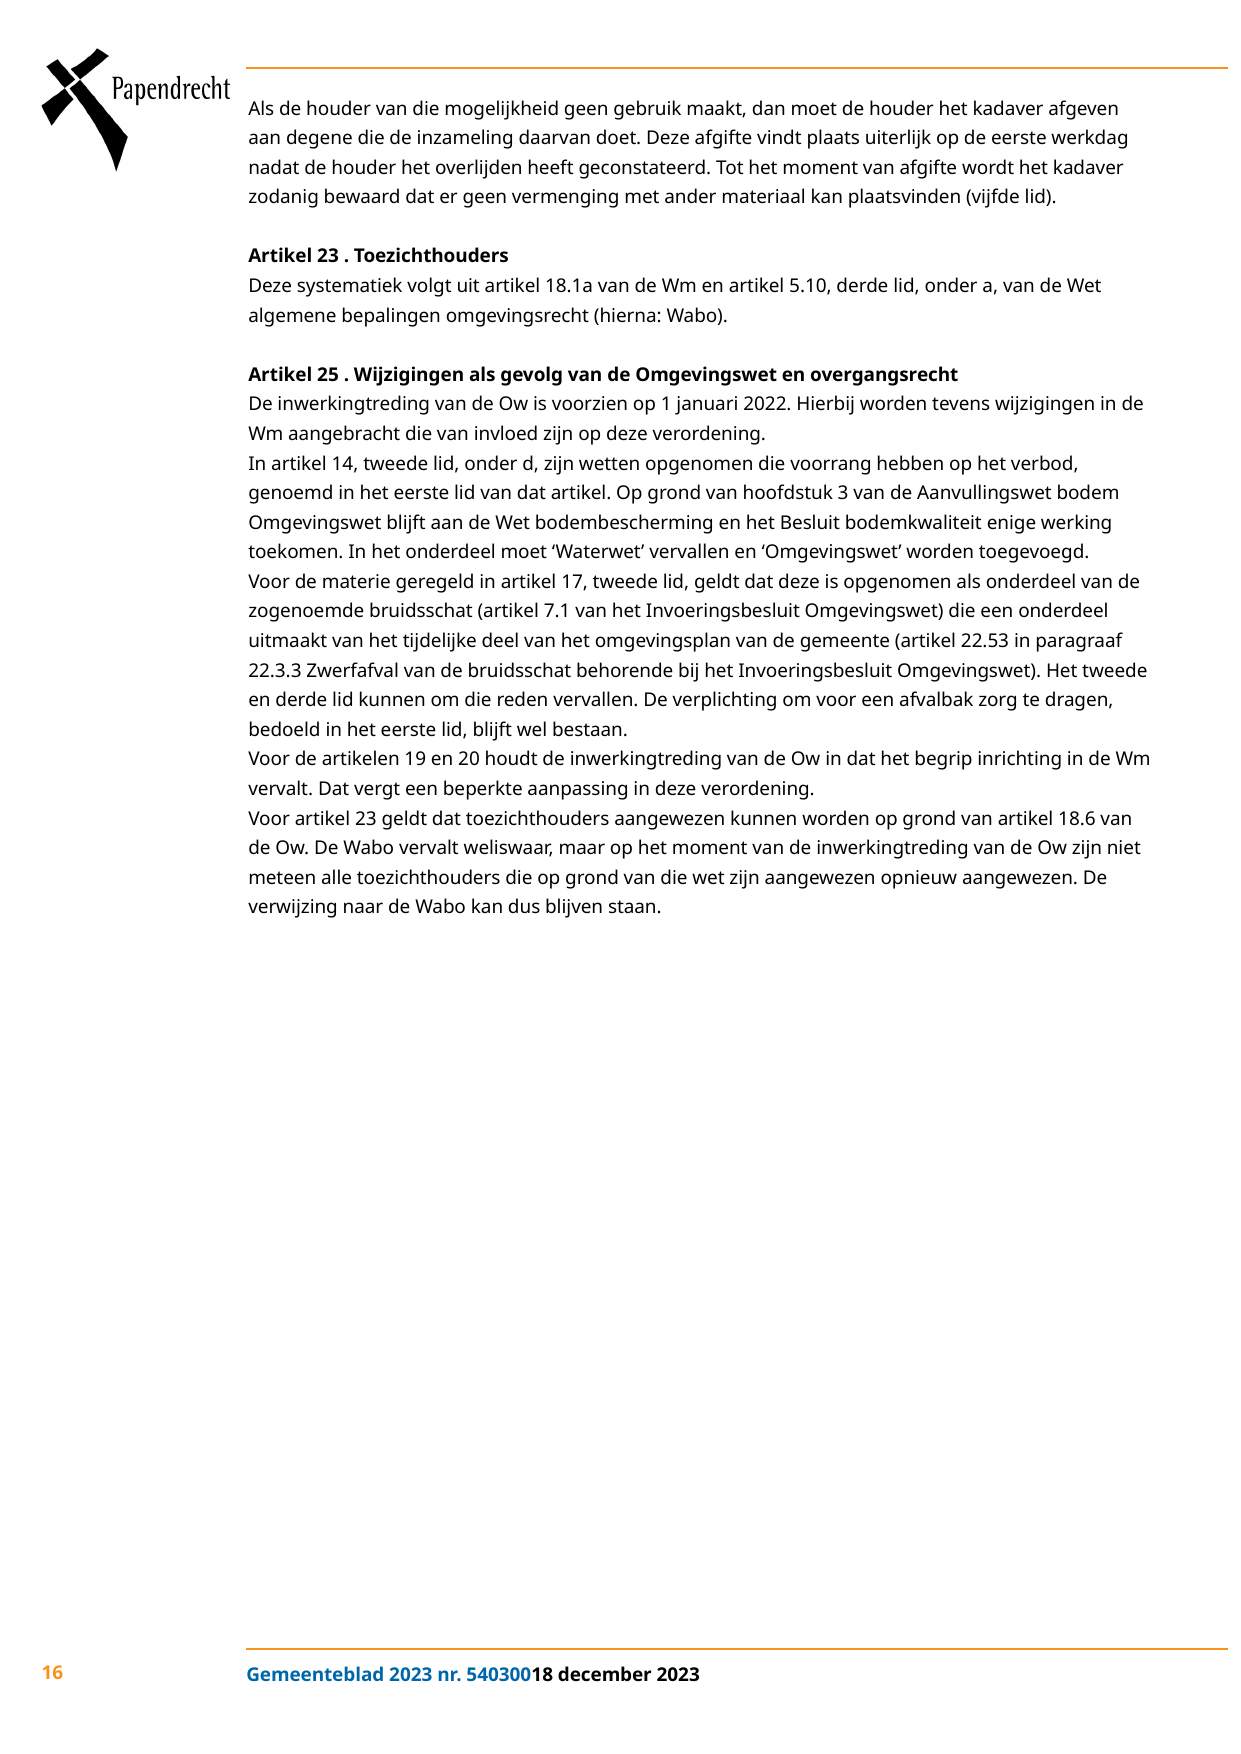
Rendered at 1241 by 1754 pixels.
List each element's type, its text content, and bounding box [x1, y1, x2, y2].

picture [41, 47, 231, 172]
text Artikel 25 . Wijzigingen als gevolg van de Omgevingswet en overgangsrecht [248, 361, 1152, 387]
text Als de houder van die mogelijkheid geen gebruik maakt, dan moet de houder het kadaver afgeven aan degene die de inzameling daarvan doet. Deze afgifte vindt plaats uiterlijk op de eerste werkdag nadat de houder het overlijden heeft geconstateerd. Tot het moment van afgifte wordt het kadaver zodanig bewaard dat er geen vermenging met ander materiaal kan plaatsvinden (vijfde lid). [248, 95, 1152, 209]
text Voor artikel 23 geldt dat toezichthouders aangewezen kunnen worden op grond van artikel 18.6 van de Ow. De Wabo vervalt weliswaar, maar op het moment van de inwerkingtreding van de Ow zijn niet meteen alle toezichthouders die op grond van die wet zijn aangewezen opnieuw aangewezen. De verwijzing naar de Wabo kan dus blijven staan. [248, 805, 1152, 919]
text Voor de materie geregeld in artikel 17, tweede lid, geldt dat deze is opgenomen als onderdeel van de zogenoemde bruidsschat (artikel 7.1 van het Invoeringsbesluit Omgevingswet) die een onderdeel uitmaakt van het tijdelijke deel van het omgevingsplan van de gemeente (artikel 22.53 in paragraaf 22.3.3 Zwerfafval van de bruidsschat behorende bij het Invoeringsbesluit Omgevingswet). Het tweede en derde lid kunnen om die reden vervallen. De verplichting om voor een afvalbak zorg te dragen, bedoeld in het eerste lid, blijft wel bestaan. [248, 568, 1152, 742]
text Deze systematiek volgt uit artikel 18.1a van de Wm en artikel 5.10, derde lid, onder a, van de Wet algemene bepalingen omgevingsrecht (hierna: Wabo). [248, 272, 1152, 328]
text Artikel 23 . Toezichthouders [248, 243, 1152, 268]
text Voor de artikelen 19 en 20 houdt de inwerkingtreding van de Ow in dat het begrip inrichting in de Wm vervalt. Dat vergt een beperkte aanpassing in deze verordening. [248, 746, 1152, 801]
text In artikel 14, tweede lid, onder d, zijn wetten opgenomen die voorrang hebben op het verbod, genoemd in het eerste lid van dat artikel. Op grond van hoofdstuk 3 van de Aanvullingswet bodem Omgevingswet blijft aan de Wet bodembescherming en het Besluit bodemkwaliteit enige werking toekomen. In het onderdeel moet ‘Waterwet’ vervallen en ‘Omgevingswet’ worden toegevoegd. [248, 450, 1152, 564]
text De inwerkingtreding van de Ow is voorzien op 1 januari 2022. Hierbij worden tevens wijzigingen in de Wm aangebracht die van invloed zijn op deze verordening. [248, 391, 1152, 446]
